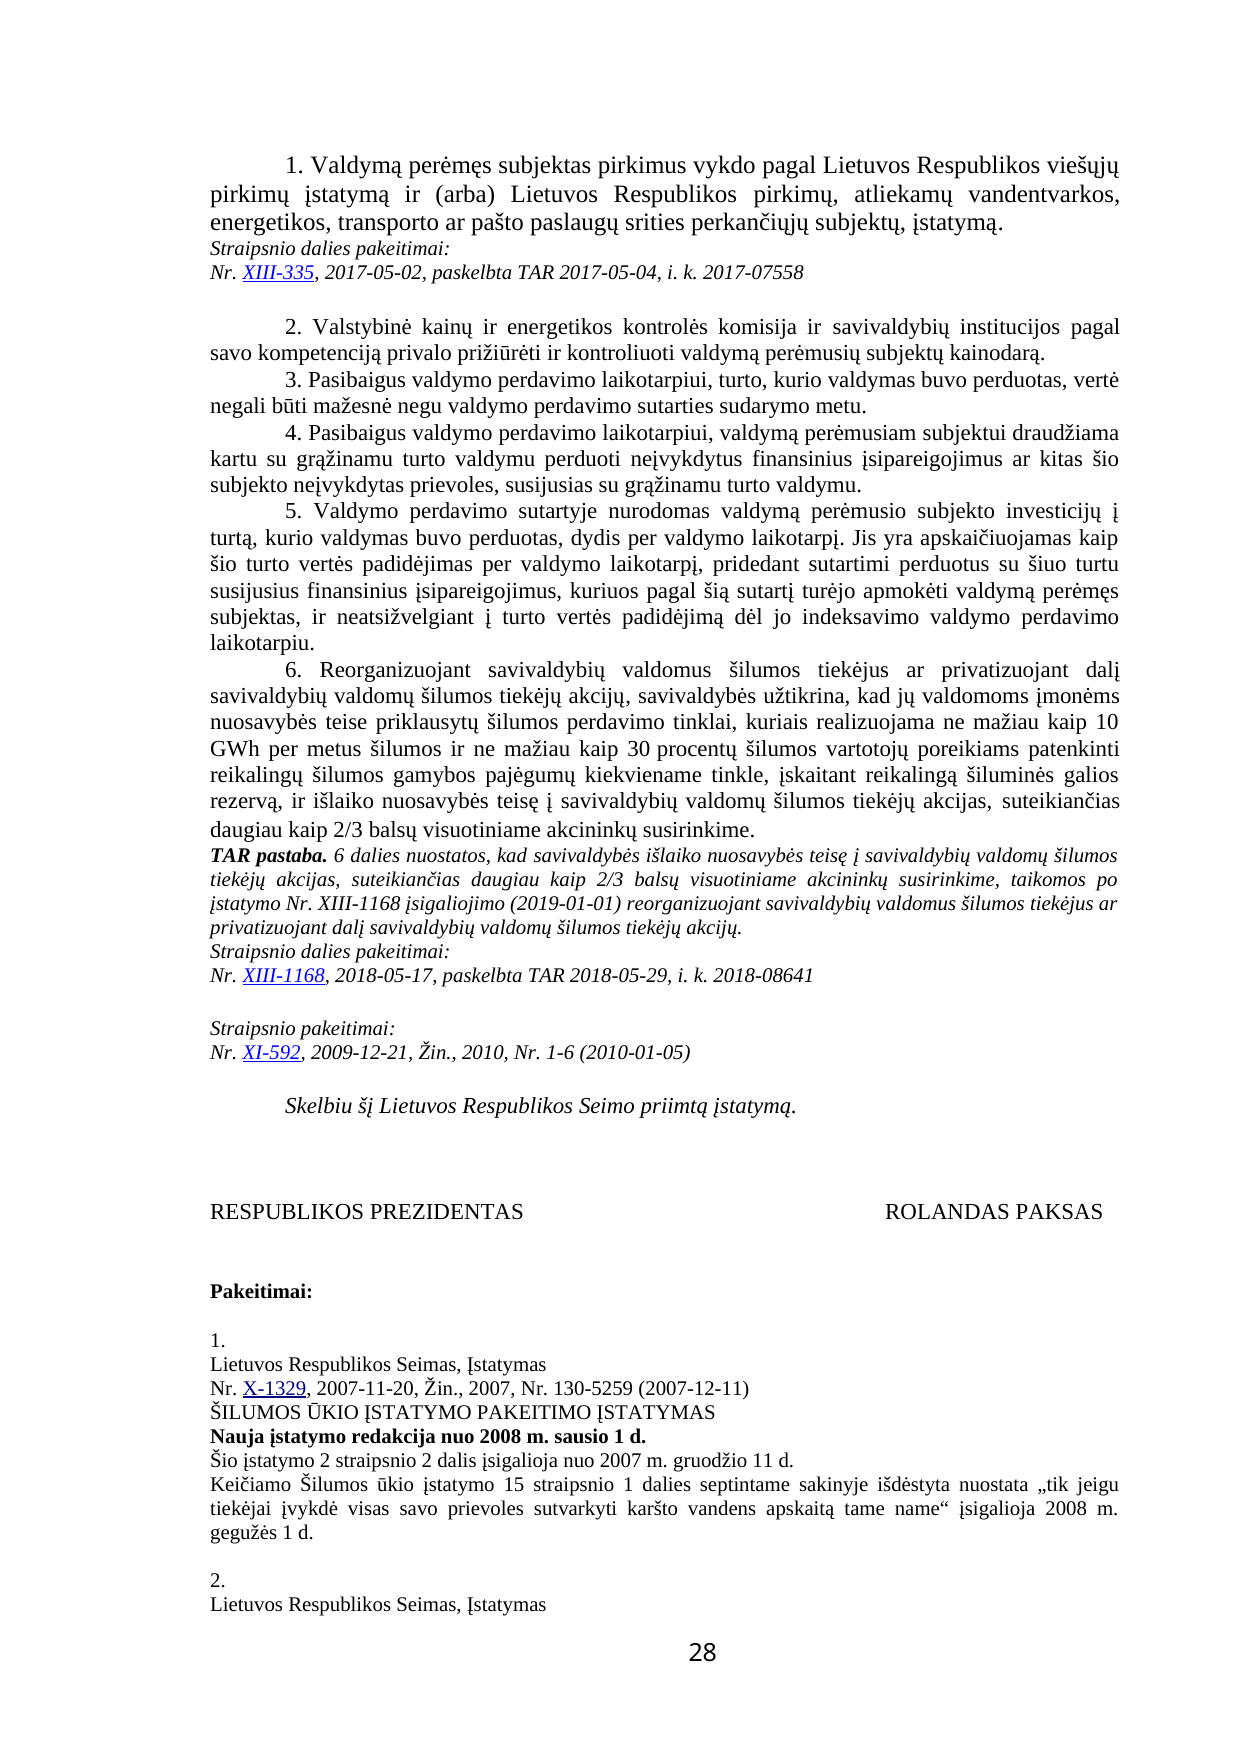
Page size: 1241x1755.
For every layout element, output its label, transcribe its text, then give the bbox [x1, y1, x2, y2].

text Šio įstatymo 2 straipsnio 2 dalis įsigalioja nuo 2007 m. gruodžio 11 d. [210, 1448, 1120, 1472]
text RESPUBLIKOS PREZIDENTAS ROLANDAS PAKSAS [210, 1198, 1120, 1224]
text Nr. XIII-335, 2017-05-02, paskelbta TAR 2017-05-04, i. k. 2017-07558 [210, 260, 1120, 284]
text Lietuvos Respublikos Seimas, Įstatymas [210, 1592, 1120, 1616]
text Lietuvos Respublikos Seimas, Įstatymas [210, 1352, 1120, 1376]
text Nauja įstatymo redakcija nuo 2008 m. sausio 1 d. [210, 1424, 1120, 1448]
text Skelbiu šį Lietuvos Respublikos Seimo priimtą įstatymą. [210, 1093, 1120, 1119]
text 5. Valdymo perdavimo sutartyje nurodomas valdymą perėmusio subjekto investicijų į turtą, kurio valdymas buvo perduotas, dydis per valdymo laikotarpį. Jis yra apskaičiuojamas kaip šio turto vertės padidėjimas per valdymo laikotarpį, pridedant sutartimi perduotus su šiuo turtu susijusius finansinius įsipareigojimus, kuriuos pagal šią sutartį turėjo apmokėti valdymą perėmęs subjektas, ir neatsižvelgiant į turto vertės padidėjimą dėl jo indeksavimo valdymo perdavimo laikotarpiu. [210, 498, 1120, 656]
text Straipsnio pakeitimai: [210, 1016, 1120, 1040]
text Nr. XI-592, 2009-12-21, Žin., 2010, Nr. 1-6 (2010-01-05) [210, 1040, 1120, 1064]
text 1. [210, 1328, 1120, 1352]
text ŠILUMOS ŪKIO ĮSTATYMO PAKEITIMO ĮSTATYMAS [210, 1400, 1120, 1424]
text 1. Valdymą perėmęs subjektas pirkimus vykdo pagal Lietuvos Respublikos viešųjų pirkimų įstatymą ir (arba) Lietuvos Respublikos pirkimų, atliekamų vandentvarkos, energetikos, transporto ar pašto paslaugų srities perkančiųjų subjektų, įstatymą. [210, 150, 1120, 236]
text 2. Valstybinė kainų ir energetikos kontrolės komisija ir savivaldybių institucijos pagal savo kompetenciją privalo prižiūrėti ir kontroliuoti valdymą perėmusių subjektų kainodarą. [210, 313, 1120, 366]
text 6. Reorganizuojant savivaldybių valdomus šilumos tiekėjus ar privatizuojant dalį savivaldybių valdomų šilumos tiekėjų akcijų, savivaldybės užtikrina, kad jų valdomoms įmonėms nuosavybės teise priklausytų šilumos perdavimo tinklai, kuriais realizuojama ne mažiau kaip 10 GWh per metus šilumos ir ne mažiau kaip 30 procentų šilumos vartotojų poreikiams patenkinti reikalingų šilumos gamybos pajėgumų kiekviename tinkle, įskaitant reikalingą šiluminės galios rezervą, ir išlaiko nuosavybės teisę į savivaldybių valdomų šilumos tiekėjų akcijas, suteikiančias daugiau kaip 2/3 balsų visuotiniame akcininkų susirinkime. [210, 656, 1120, 843]
text Nr. X-1329, 2007-11-20, Žin., 2007, Nr. 130-5259 (2007-12-11) [210, 1376, 1120, 1400]
text TAR pastaba. 6 dalies nuostatos, kad savivaldybės išlaiko nuosavybės teisę į savivaldybių valdomų šilumos tiekėjų akcijas, suteikiančias daugiau kaip 2/3 balsų visuotiniame akcininkų susirinkime, taikomos po įstatymo Nr. XIII-1168 įsigaliojimo (2019-01-01) reorganizuojant savivaldybių valdomus šilumos tiekėjus ar privatizuojant dalį savivaldybių valdomų šilumos tiekėjų akcijų. [210, 843, 1120, 939]
text 4. Pasibaigus valdymo perdavimo laikotarpiui, valdymą perėmusiam subjektui draudžiama kartu su grąžinamu turto valdymu perduoti neįvykdytus finansinius įsipareigojimus ar kitas šio subjekto neįvykdytas prievoles, susijusias su grąžinamu turto valdymu. [210, 418, 1120, 498]
text 2. [210, 1568, 1120, 1592]
text Pakeitimai: [210, 1279, 1120, 1303]
text 3. Pasibaigus valdymo perdavimo laikotarpiui, turto, kurio valdymas buvo perduotas, vertė negali būti mažesnė negu valdymo perdavimo sutarties sudarymo metu. [210, 366, 1120, 418]
text Keičiamo Šilumos ūkio įstatymo 15 straipsnio 1 dalies septintame sakinyje išdėstyta nuostata „tik jeigu tiekėjai įvykdė visas savo prievoles sutvarkyti karšto vandens apskaitą tame name“ įsigalioja 2008 m. gegužės 1 d. [210, 1472, 1120, 1544]
text Straipsnio dalies pakeitimai: [210, 236, 1120, 260]
text Straipsnio dalies pakeitimai: [210, 939, 1120, 963]
text Nr. XIII-1168, 2018-05-17, paskelbta TAR 2018-05-29, i. k. 2018-08641 [210, 963, 1120, 987]
